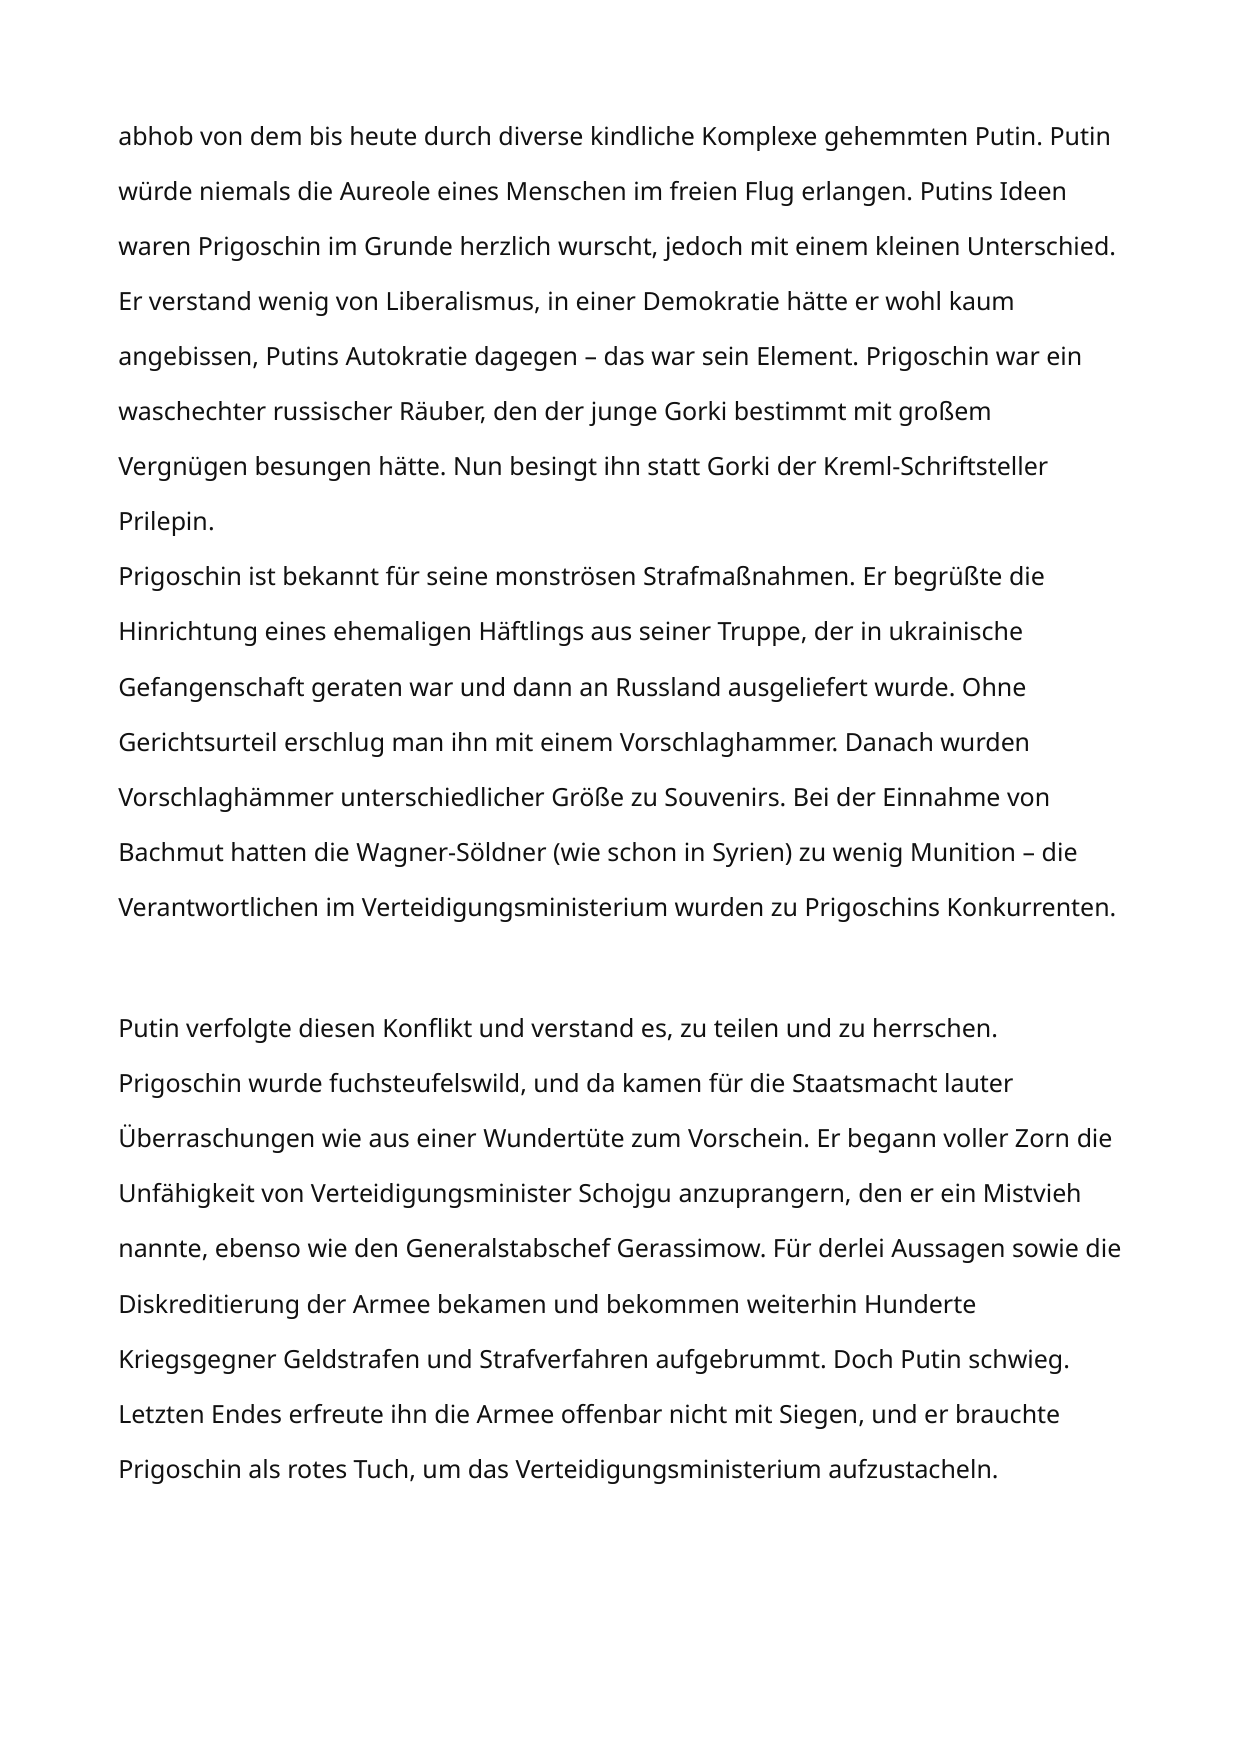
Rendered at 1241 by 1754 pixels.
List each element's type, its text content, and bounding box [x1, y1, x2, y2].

text Putin verfolgte diesen Konflikt und verstand es, zu teilen und zu herrschen. Prigoschin wurde fuchsteufelswild, und da kamen für die Staatsmacht lauter Überraschungen wie aus einer Wundertüte zum Vorschein. Er begann voller Zorn die Unfähigkeit von Verteidigungsminister Schojgu anzuprangern, den er ein Mistvieh nannte, ebenso wie den Generalstabschef Gerassimow. Für derlei Aussagen sowie die Diskreditierung der Armee bekamen und bekommen weiterhin Hunderte Kriegsgegner Geldstrafen und Strafverfahren aufgebrummt. Doch Putin schwieg. Letzten Endes erfreute ihn die Armee offenbar nicht mit Siegen, und er brauchte Prigoschin als rotes Tuch, um das Verteidigungsministerium aufzustacheln. [118, 1011, 1122, 1486]
text abhob von dem bis heute durch diverse kindliche Komplexe gehemmten Putin. Putin würde niemals die Aureole eines Menschen im freien Flug erlangen. Putins Ideen waren Prigoschin im Grunde herzlich wurscht, jedoch mit einem kleinen Unterschied. Er verstand wenig von Liberalismus, in einer Demokratie hätte er wohl kaum angebissen, Putins Autokratie dagegen – das war sein Element. Prigoschin war ein waschechter russischer Räuber, den der junge Gorki bestimmt mit großem Vergnügen besungen hätte. Nun besingt ihn statt Gorki der Kreml-Schriftsteller Prilepin. [118, 118, 1122, 538]
text Prigoschin ist bekannt für seine mons­trösen Strafmaßnahmen. Er begrüßte die Hinrichtung eines ehemaligen Häftlings aus seiner Truppe, der in ukrainische Gefangenschaft geraten war und dann an Russland ausgeliefert wurde. Ohne Gerichtsurteil erschlug man ihn mit einem Vorschlaghammer. Danach wurden Vorschlaghämmer unterschiedlicher Größe zu Souvenirs. Bei der Einnahme von Bachmut hatten die Wagner-Söldner (wie schon in Syrien) zu wenig Munition – die Verantwortlichen im Verteidigungsministerium wurden zu Prigoschins Konkurrenten. [118, 559, 1122, 924]
